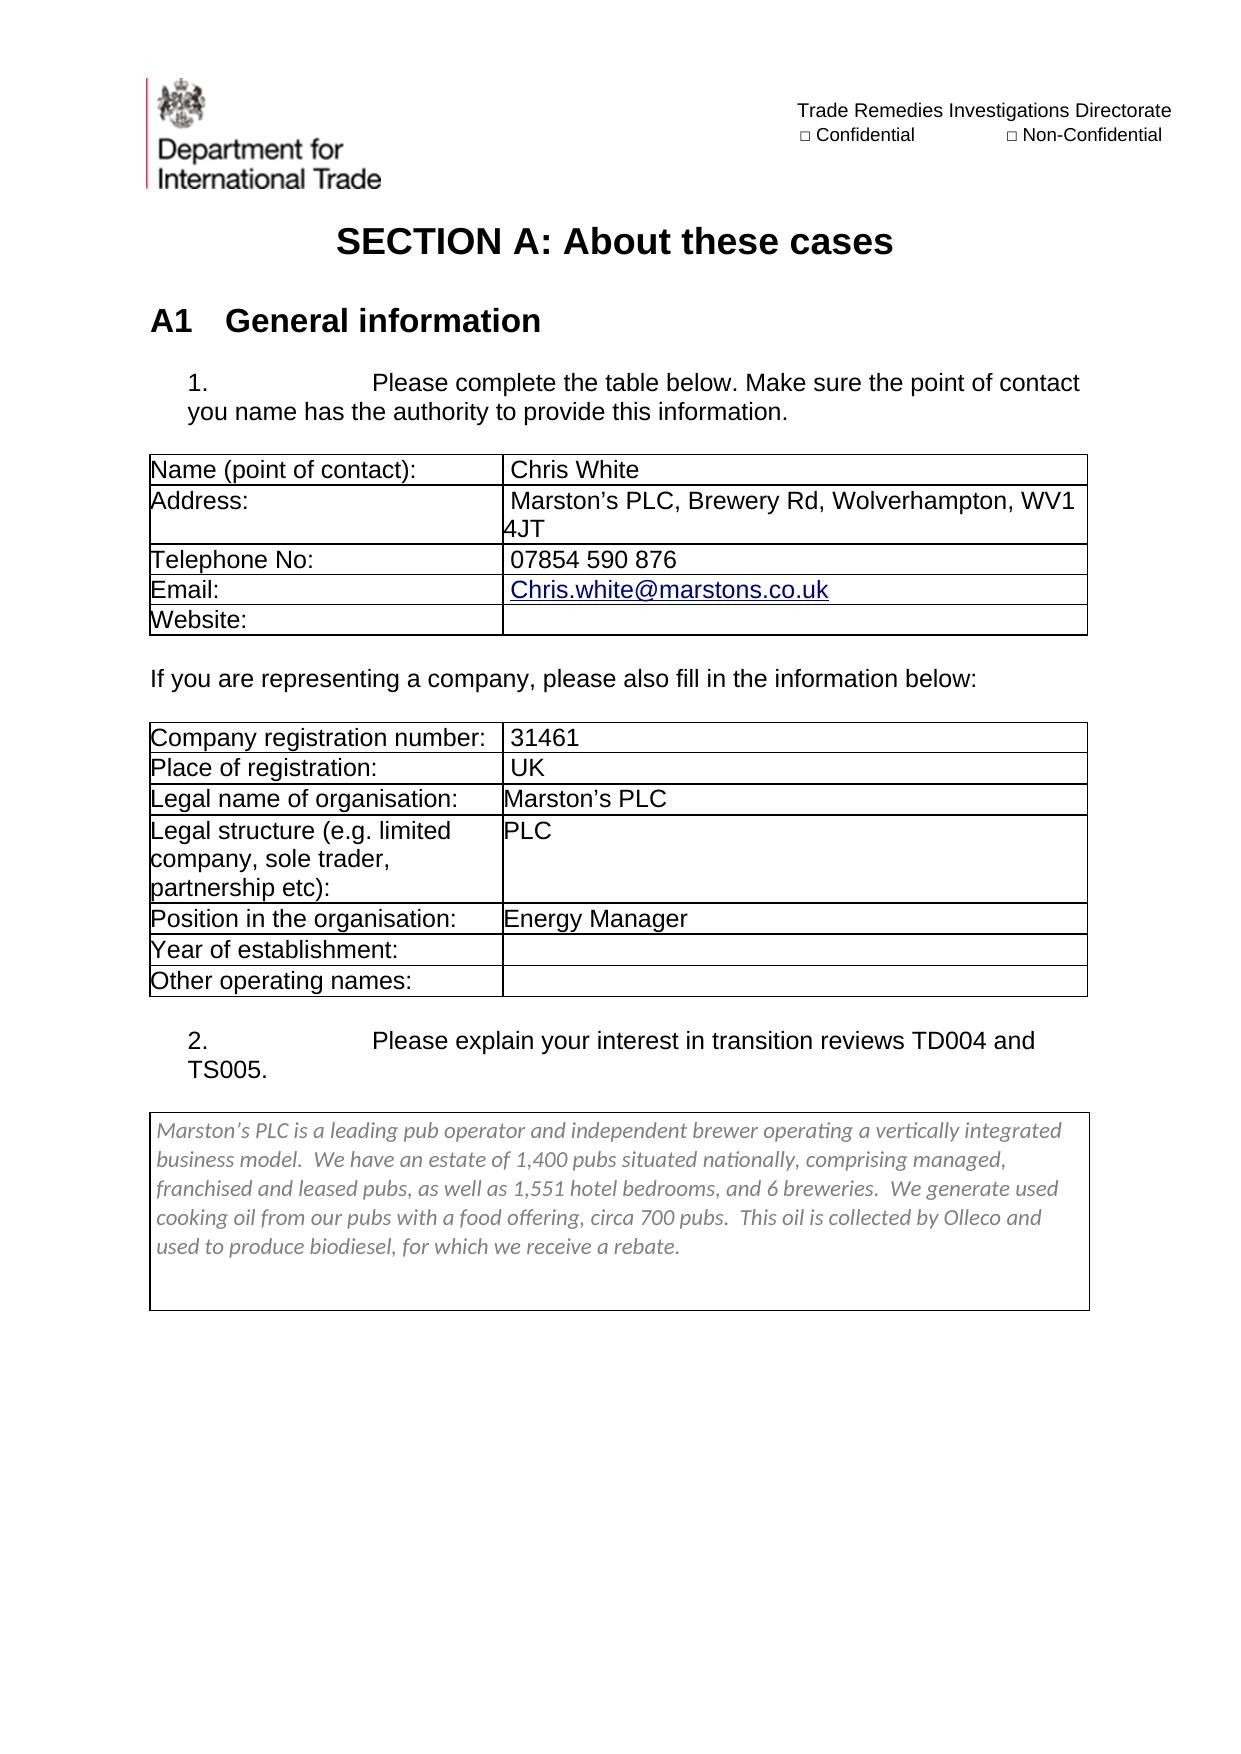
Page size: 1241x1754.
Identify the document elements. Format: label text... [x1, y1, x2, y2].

table_cell Website: [151, 605, 502, 634]
subtitle SECTION A: About these cases [150, 219, 1090, 262]
table_cell [504, 966, 1087, 996]
list Please complete the table below. Make sure the point of contact you name has the authority to provide this information. [187, 368, 1090, 426]
text If you are representing a company, please also fill in the information below: [150, 664, 1090, 693]
table_cell 07854 590 876 [504, 545, 1087, 573]
table_header Chris White [504, 455, 1087, 484]
list Please explain your interest in transition reviews TD004 and TS005. [187, 1026, 1090, 1083]
table_cell Chris.white@marstons.co.uk [504, 575, 1087, 604]
table_cell UK [504, 753, 1087, 783]
table_cell [504, 935, 1087, 964]
table_header 31461 [504, 723, 1087, 752]
table_cell Marston’s PLC [504, 785, 1087, 814]
table_cell Telephone No: [151, 545, 502, 573]
table_header Company registration number: [151, 723, 502, 752]
table_header Marston’s PLC is a leading pub operator and independent brewer operating a vertically integrated business model. We have an estate of 1,400 pubs situated nationally, comprising managed, franchised and leased pubs, as well as 1,551 hotel bedrooms, and 6 breweries. We generate used cooking oil from our pubs with a food offering, circa 700 pubs. This oil is collected by Olleco and used to produce biodiesel, for which we receive a rebate. [151, 1113, 1089, 1310]
table_cell Legal structure (e.g. limited company, sole trader, partnership etc): [151, 816, 502, 902]
table_cell Year of establishment: [151, 935, 502, 964]
table_cell Other operating names: [151, 966, 502, 996]
table_cell Place of registration: [151, 753, 502, 783]
table_cell Email: [151, 575, 502, 604]
table_cell PLC [504, 816, 1087, 902]
table_cell Address: [151, 486, 502, 543]
table_cell Legal name of organisation: [151, 785, 502, 814]
table_cell [504, 605, 1087, 634]
table_cell Energy Manager [504, 904, 1087, 933]
table_header Name (point of contact): [151, 455, 502, 484]
subtitle A1 General information [150, 301, 1090, 339]
table_cell Position in the organisation: [151, 904, 502, 933]
table_cell Marston’s PLC, Brewery Rd, Wolverhampton, WV1 4JT [504, 486, 1087, 543]
